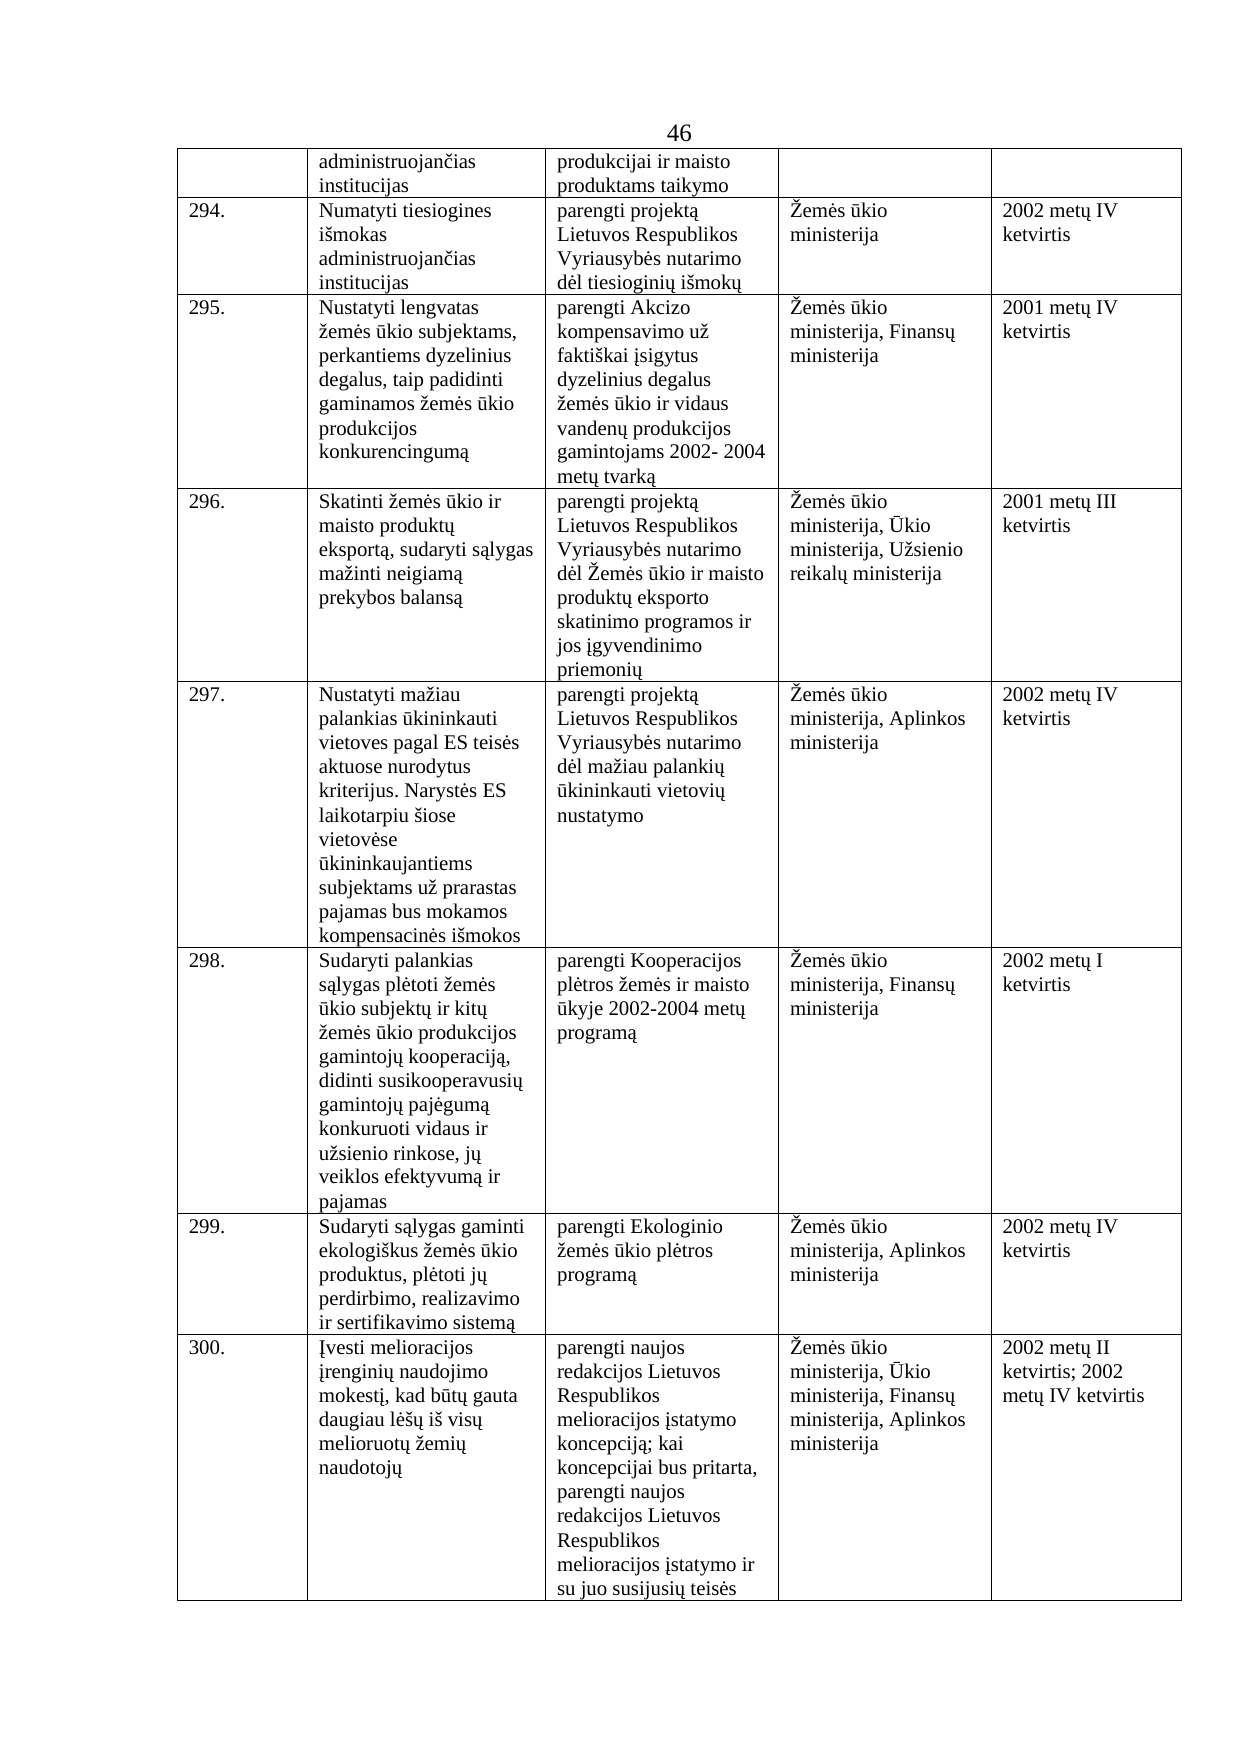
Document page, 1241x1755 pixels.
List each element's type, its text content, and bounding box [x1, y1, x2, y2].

table_cell 2002 metų IV ketvirtis [992, 1214, 1181, 1334]
table_cell Skatinti žemės ūkio ir maisto produktų eksportą, sudaryti sąlygas mažinti neigiamą prekybos balansą [308, 489, 545, 681]
table_cell 299. [178, 1214, 307, 1334]
table_cell parengti naujos redakcijos Lietuvos Respublikos melioracijos įstatymo koncepciją; kai koncepcijai bus pritarta, parengti naujos redakcijos Lietuvos Respublikos melioracijos įstatymo ir su juo susijusių teisės [546, 1335, 778, 1600]
table_cell parengti Ekologinio žemės ūkio plėtros programą [546, 1214, 778, 1334]
table_cell parengti projektą Lietuvos Respublikos Vyriausybės nutarimo dėl tiesioginių išmokų [546, 198, 778, 294]
table_cell [779, 149, 991, 197]
table_cell 295. [178, 295, 307, 488]
table_cell Žemės ūkio ministerija, Finansų ministerija [779, 295, 991, 488]
table_cell 2002 metų IV ketvirtis [992, 198, 1181, 294]
table_cell parengti Kooperacijos plėtros žemės ir maisto ūkyje 2002-2004 metų programą [546, 948, 778, 1213]
table_cell 300. [178, 1335, 307, 1600]
table_cell Žemės ūkio ministerija, Ūkio ministerija, Finansų ministerija, Aplinkos ministerija [779, 1335, 991, 1600]
table_cell 2001 metų III ketvirtis [992, 489, 1181, 681]
table_cell 2002 metų IV ketvirtis [992, 682, 1181, 947]
table_cell Nustatyti mažiau palankias ūkininkauti vietoves pagal ES teisės aktuose nurodytus kriterijus. Narystės ES laikotarpiu šiose vietovėse ūkininkaujantiems subjektams už prarastas pajamas bus mokamos kompensacinės išmokos [308, 682, 545, 947]
table_cell parengti projektą Lietuvos Respublikos Vyriausybės nutarimo dėl Žemės ūkio ir maisto produktų eksporto skatinimo programos ir jos įgyvendinimo priemonių [546, 489, 778, 681]
table_cell 2002 metų I ketvirtis [992, 948, 1181, 1213]
table_cell parengti Akcizo kompensavimo už faktiškai įsigytus dyzelinius degalus žemės ūkio ir vidaus vandenų produkcijos gamintojams 2002- 2004 metų tvarką [546, 295, 778, 488]
table_cell Žemės ūkio ministerija [779, 198, 991, 294]
table_cell Nustatyti lengvatas žemės ūkio subjektams, perkantiems dyzelinius degalus, taip padidinti gaminamos žemės ūkio produkcijos konkurencingumą [308, 295, 545, 488]
table_cell 297. [178, 682, 307, 947]
table_cell 296. [178, 489, 307, 681]
table_cell Žemės ūkio ministerija, Aplinkos ministerija [779, 682, 991, 947]
table_cell 294. [178, 198, 307, 294]
table_cell administruojančias institucijas [308, 149, 545, 197]
table_cell parengti projektą Lietuvos Respublikos Vyriausybės nutarimo dėl mažiau palankių ūkininkauti vietovių nustatymo [546, 682, 778, 947]
table_cell 2001 metų IV ketvirtis [992, 295, 1181, 488]
table_cell [178, 149, 307, 197]
table_cell Žemės ūkio ministerija, Finansų ministerija [779, 948, 991, 1213]
table_cell 2002 metų II ketvirtis; 2002 metų IV ketvirtis [992, 1335, 1181, 1600]
table_cell Įvesti melioracijos įrenginių naudojimo mokestį, kad būtų gauta daugiau lėšų iš visų melioruotų žemių naudotojų [308, 1335, 545, 1600]
table_cell Žemės ūkio ministerija, Ūkio ministerija, Užsienio reikalų ministerija [779, 489, 991, 681]
table_cell Sudaryti palankias sąlygas plėtoti žemės ūkio subjektų ir kitų žemės ūkio produkcijos gamintojų kooperaciją, didinti susikooperavusių gamintojų pajėgumą konkuruoti vidaus ir užsienio rinkose, jų veiklos efektyvumą ir pajamas [308, 948, 545, 1213]
table_cell Žemės ūkio ministerija, Aplinkos ministerija [779, 1214, 991, 1334]
table_cell produkcijai ir maisto produktams taikymo [546, 149, 778, 197]
table_cell Numatyti tiesiogines išmokas administruojančias institucijas [308, 198, 545, 294]
table_cell 298. [178, 948, 307, 1213]
table_cell [992, 149, 1181, 197]
table_cell Sudaryti sąlygas gaminti ekologiškus žemės ūkio produktus, plėtoti jų perdirbimo, realizavimo ir sertifikavimo sistemą [308, 1214, 545, 1334]
